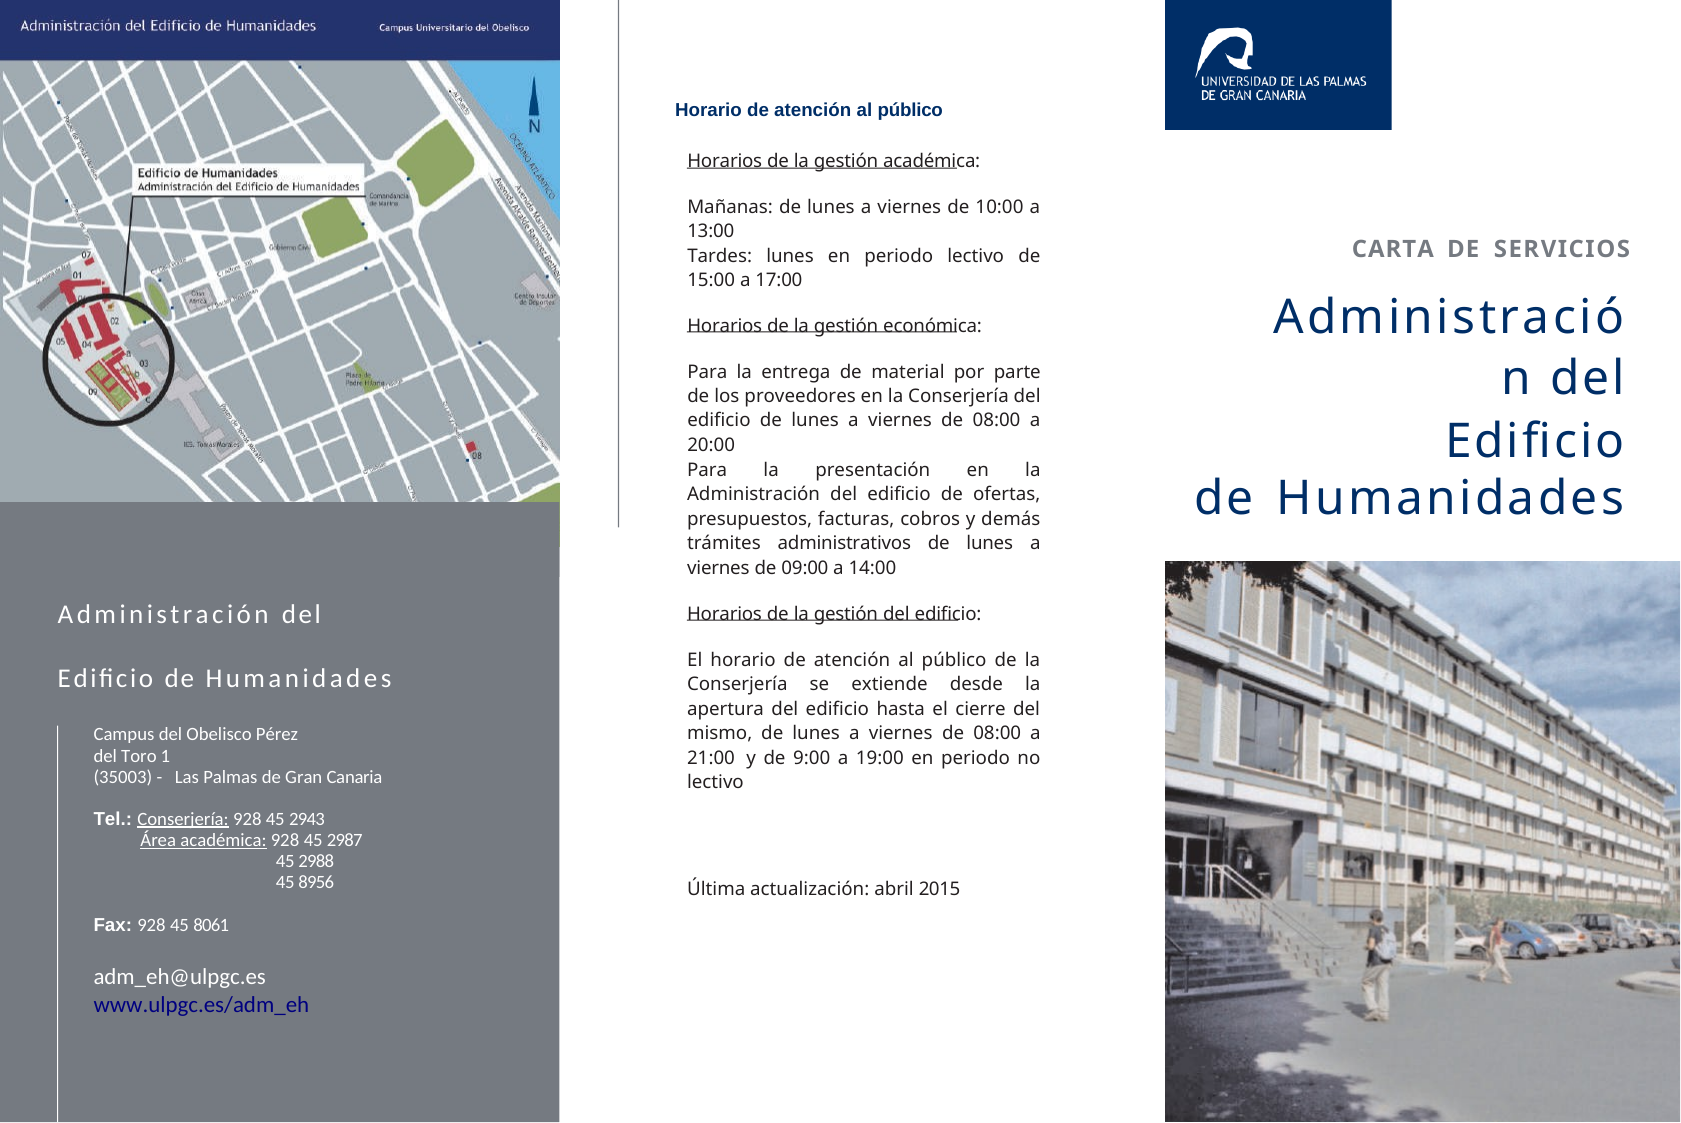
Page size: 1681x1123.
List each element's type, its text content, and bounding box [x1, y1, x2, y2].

text Para la entrega de material por parte de los proveedores en la Conserjería del edificio de lunes a viernes de 08:00 a 20:00 [687, 359, 1041, 457]
text Mañanas: de lunes a viernes de 10:00 a 13:00 [687, 193, 1041, 243]
text CARTA DE SERVICIOS [1352, 232, 1636, 264]
text Última actualización: abril 2015 [687, 876, 1041, 901]
text Horario de atención al público Q [576, 0, 617, 146]
text de Humanidades [1045, 471, 1624, 525]
text Horarios de la gestión del edificio: [687, 600, 1041, 626]
text Horarios de la gestión económica: [687, 312, 1041, 338]
text Para la presentación en la Administración del edificio de ofertas, presupuestos, facturas, cobros y demás trámites administrativos de lunes a viernes de 09:00 a 14:00 [687, 457, 1041, 580]
text Horario de atención al público Q [620, 0, 1636, 146]
text Tardes: lunes en periodo lectivo de 15:00 a 17:00 [687, 243, 1041, 292]
text Administración del Edificio [1258, 283, 1624, 471]
text Horarios de la gestión académica: [687, 147, 1041, 173]
text El horario de atención al público de la Conserjería se extiende desde la apertura del edificio hasta el cierre del mismo, de lunes a viernes de 08:00 a 21:00 y de 9:00 a 19:00 en periodo no lectivo [687, 647, 1041, 794]
